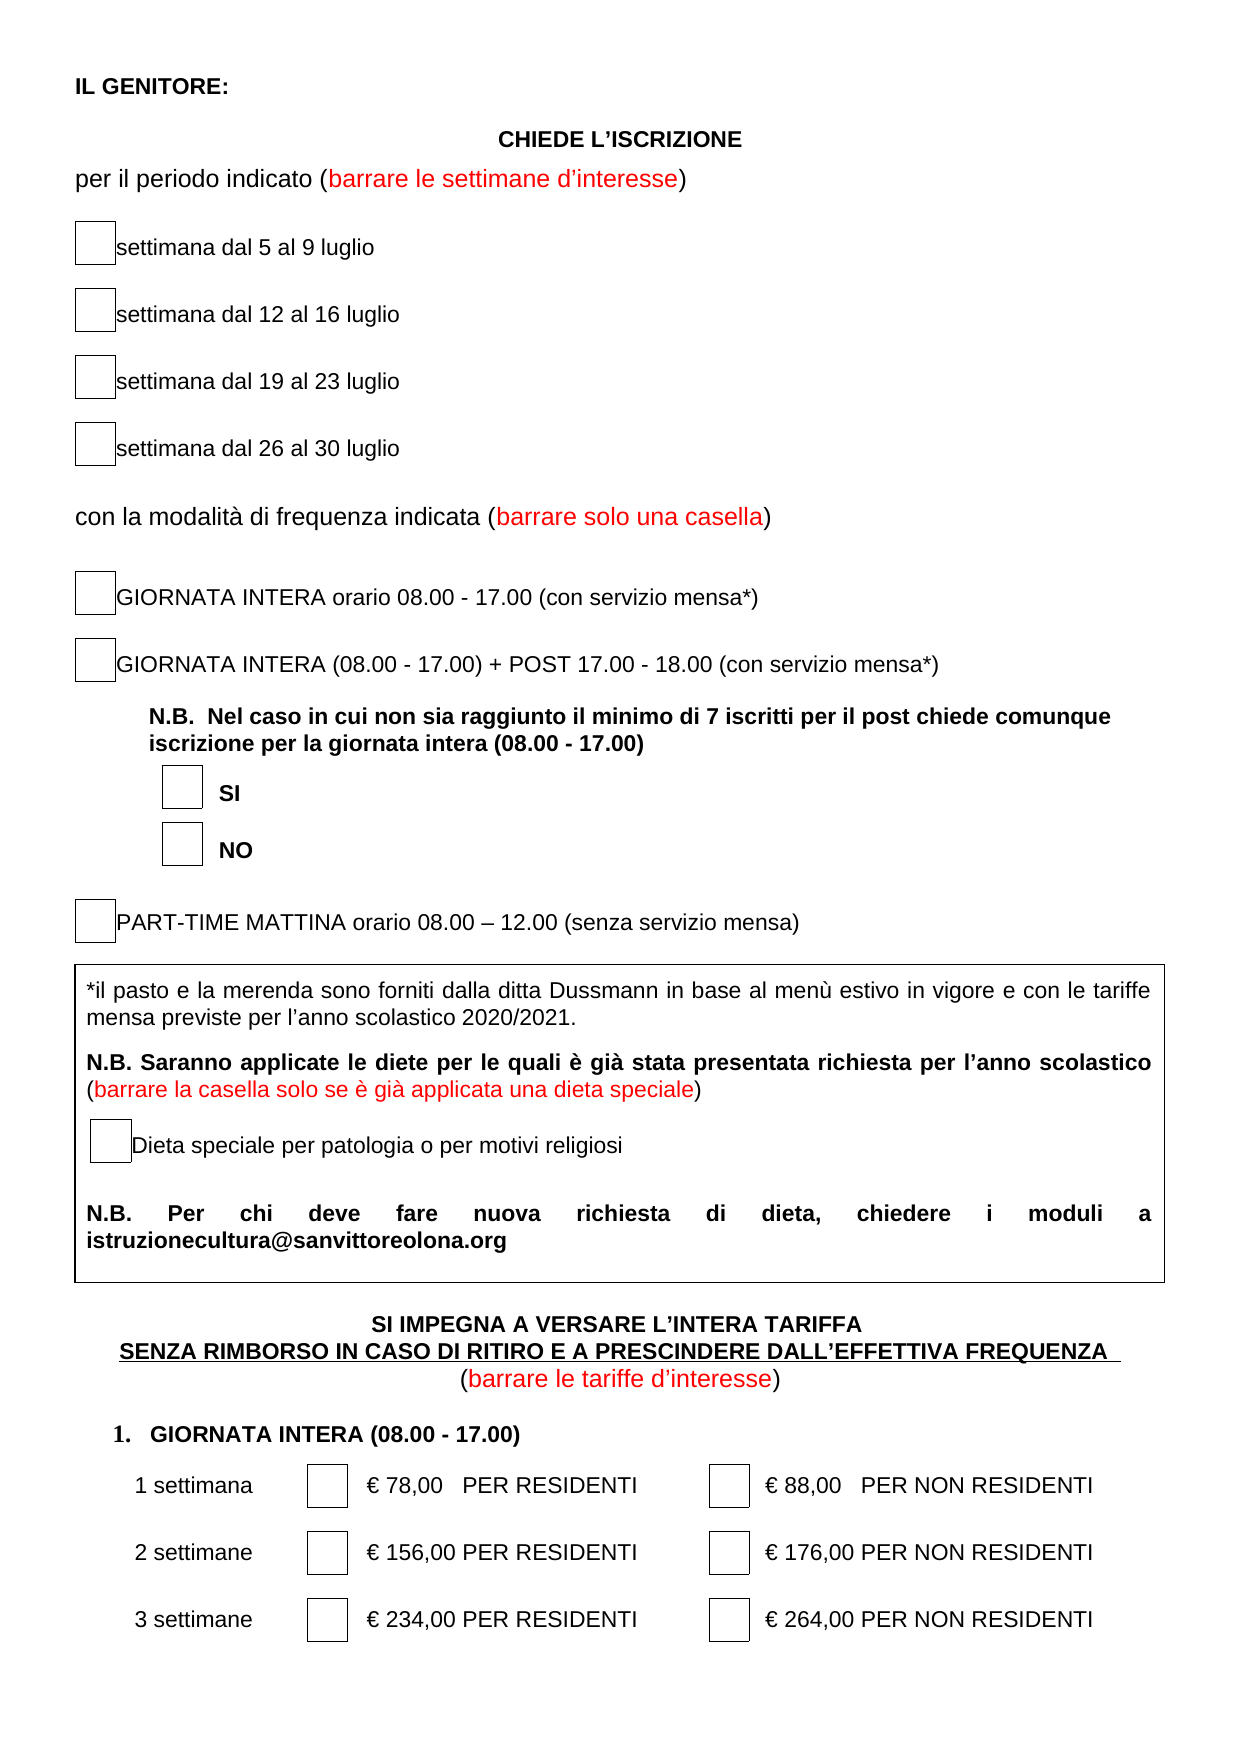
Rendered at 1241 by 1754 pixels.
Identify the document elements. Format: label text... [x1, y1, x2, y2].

text settimana dal 12 al 16 luglio [116, 301, 1165, 327]
table_cell 3 settimane [75, 1594, 293, 1661]
text settimana dal 5 al 9 luglio [116, 234, 1165, 260]
text settimana dal 26 al 30 luglio [116, 435, 1165, 461]
table_header [293, 1460, 355, 1527]
table_header € 88,00 PER NON RESIDENTI [754, 1460, 1164, 1527]
text settimana dal 19 al 23 luglio [116, 368, 1165, 394]
text PART-TIME MATTINA orario 08.00 – 12.00 (senza servizio mensa) [116, 909, 1165, 936]
table_header SI [208, 756, 326, 813]
table_header € 78,00 PER RESIDENTI [355, 1460, 695, 1527]
text IL GENITORE: [75, 73, 1165, 99]
text SENZA RIMBORSO IN CASO DI RITIRO E A PRESCINDERE DALL’EFFETTIVA FREQUENZA [75, 1338, 1165, 1364]
table_cell € 156,00 PER RESIDENTI [355, 1527, 695, 1594]
table_cell € 234,00 PER RESIDENTI [355, 1594, 695, 1661]
table_cell [695, 1527, 754, 1594]
table_cell [695, 1594, 754, 1661]
table_cell NO [208, 814, 326, 871]
list GIORNATA INTERA (08.00 - 17.00) [112, 1419, 1165, 1448]
table_header 1 settimana [75, 1460, 293, 1527]
table_header [695, 1460, 754, 1527]
table_cell [293, 1594, 355, 1661]
table_cell € 176,00 PER NON RESIDENTI [754, 1527, 1164, 1594]
text CHIEDE L’ISCRIZIONE [75, 126, 1165, 152]
text SI IMPEGNA A VERSARE L’INTERA TARIFFA [75, 1311, 1165, 1338]
text GIORNATA INTERA orario 08.00 - 17.00 (con servizio mensa*) [116, 583, 1165, 610]
table_cell [149, 814, 207, 871]
table_cell [293, 1527, 355, 1594]
text con la modalità di frequenza indicata (barrare solo una casella) [75, 502, 1165, 531]
text (barrare le tariffe d’interesse) [75, 1364, 1165, 1393]
table_header *il pasto e la merenda sono forniti dalla ditta Dussmann in base al menù estivo in vigore e con le tariffe mensa previste per l’anno scolastico 2020/2021. N.B. Saranno applicate le diete per le quali è già stata presentata richiesta per l’anno scolastico (barrare la casella solo se è già applicata una dieta speciale) Dieta speciale per patologia o per motivi religiosi N.B. Per chi deve fare nuova richiesta di dieta, chiedere i moduli a istruzionecultura@sanvittoreolona.org [76, 965, 1164, 1282]
text per il periodo indicato (barrare le settimane d’interesse) [75, 164, 1165, 193]
text GIORNATA INTERA (08.00 - 17.00) + POST 17.00 - 18.00 (con servizio mensa*) [116, 651, 1165, 677]
table_cell 2 settimane [75, 1527, 293, 1594]
table_cell € 264,00 PER NON RESIDENTI [754, 1594, 1164, 1661]
text N.B. Nel caso in cui non sia raggiunto il minimo di 7 iscritti per il post chiede comunque iscrizione per la giornata intera (08.00 - 17.00) [149, 703, 1165, 756]
table_header [149, 756, 207, 813]
